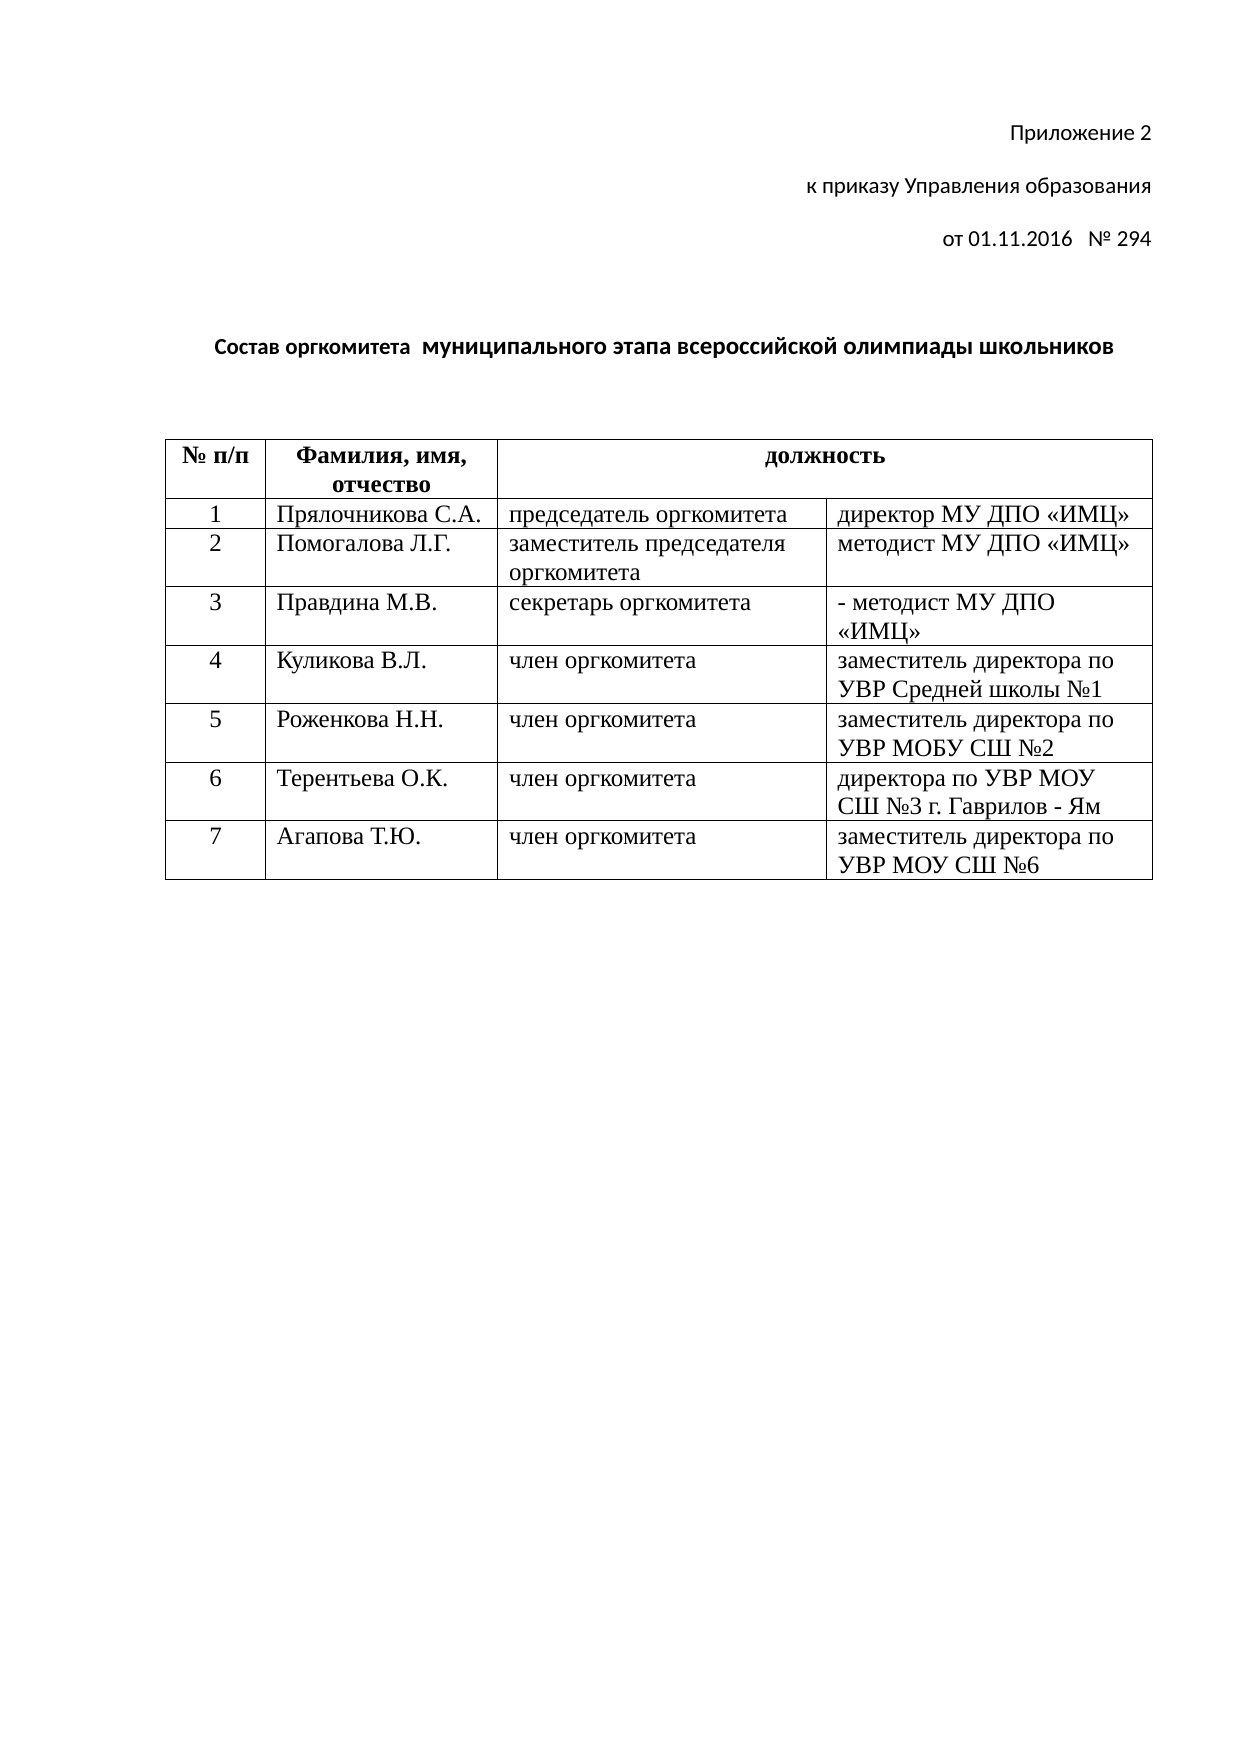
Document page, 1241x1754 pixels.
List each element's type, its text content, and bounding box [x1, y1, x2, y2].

table_cell 7 [166, 821, 265, 879]
table_cell 1 [166, 499, 265, 527]
table_header должность [498, 440, 1152, 498]
table_cell Терентьева О.К. [266, 763, 497, 820]
table_cell заместитель директора по УВР Средней школы №1 [827, 646, 1152, 703]
table_cell член оргкомитета [498, 763, 826, 820]
table_cell 2 [166, 529, 265, 586]
table_cell 6 [166, 763, 265, 820]
table_cell Куликова В.Л. [266, 646, 497, 703]
text Приложение 2 [177, 118, 1152, 146]
table_cell член оргкомитета [498, 821, 826, 879]
table_cell Агапова Т.Ю. [266, 821, 497, 879]
table_cell методист МУ ДПО «ИМЦ» [827, 529, 1152, 586]
table_cell председатель оргкомитета [498, 499, 826, 527]
table_cell Правдина М.В. [266, 587, 497, 644]
table_cell директора по УВР МОУ СШ №3 г. Гаврилов - Ям [827, 763, 1152, 820]
table_cell заместитель директора по УВР МОБУ СШ №2 [827, 704, 1152, 762]
text от 01.11.2016 № 294 [177, 224, 1152, 252]
table_cell Роженкова Н.Н. [266, 704, 497, 762]
table_cell 4 [166, 646, 265, 703]
table_cell член оргкомитета [498, 704, 826, 762]
table_cell секретарь оргкомитета [498, 587, 826, 644]
table_cell Прялочникова С.А. [266, 499, 497, 527]
table_cell - методист МУ ДПО «ИМЦ» [827, 587, 1152, 644]
table_cell Помогалова Л.Г. [266, 529, 497, 586]
text к приказу Управления образования [177, 171, 1152, 199]
table_cell 5 [166, 704, 265, 762]
table_header № п/п [166, 440, 265, 498]
table_cell директор МУ ДПО «ИМЦ» [827, 499, 1152, 527]
table_cell член оргкомитета [498, 646, 826, 703]
text Состав оргкомитета муниципального этапа всероссийской олимпиады школьников [177, 330, 1152, 361]
table_cell заместитель директора по УВР МОУ СШ №6 [827, 821, 1152, 879]
table_cell заместитель председателя оргкомитета [498, 529, 826, 586]
table_header Фамилия, имя, отчество [266, 440, 497, 498]
table_cell 3 [166, 587, 265, 644]
